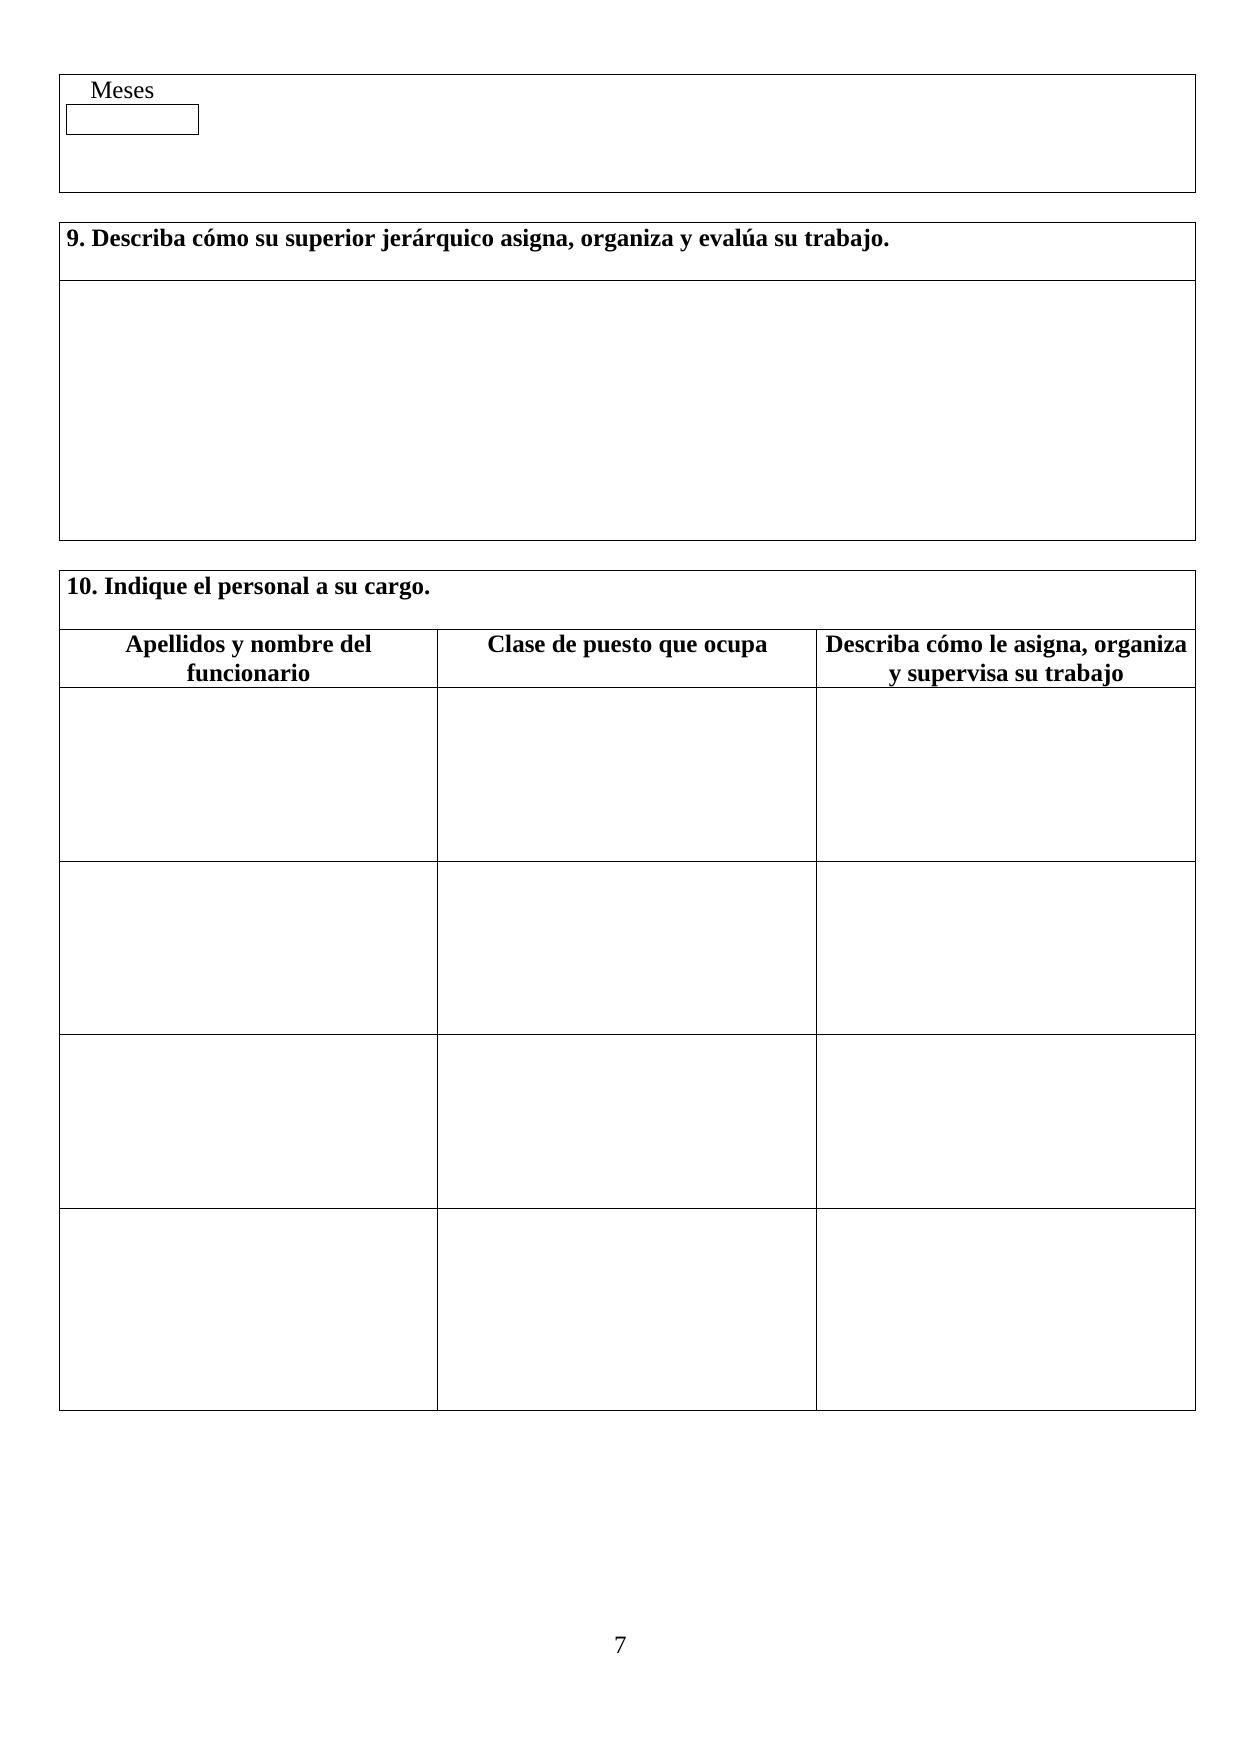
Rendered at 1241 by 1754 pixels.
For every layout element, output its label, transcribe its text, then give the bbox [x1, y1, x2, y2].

table_cell [817, 1209, 1195, 1410]
table_header Meses [66, 75, 198, 104]
table_header 9. Describa cómo su superior jerárquico asigna, organiza y evalúa su trabajo. [60, 223, 1195, 280]
table_cell Apellidos y nombre del funcionario [60, 630, 437, 687]
table_cell [438, 862, 816, 1034]
table_cell [60, 688, 437, 861]
table_cell [67, 105, 198, 133]
table_cell [817, 688, 1195, 861]
table_cell [438, 1035, 816, 1208]
table_header 10. Indique el personal a su cargo. [60, 571, 1195, 628]
table_cell [60, 75, 1195, 192]
table_cell [60, 1209, 437, 1410]
table_cell Describa cómo le asigna, organiza y supervisa su trabajo [817, 630, 1195, 687]
table_cell [438, 688, 816, 861]
table_cell [817, 862, 1195, 1034]
table_cell [60, 862, 437, 1034]
table_cell Clase de puesto que ocupa [438, 630, 816, 687]
table_cell [60, 1035, 437, 1208]
table_cell [817, 1035, 1195, 1208]
table_cell [438, 1209, 816, 1410]
table_cell [60, 281, 1195, 540]
